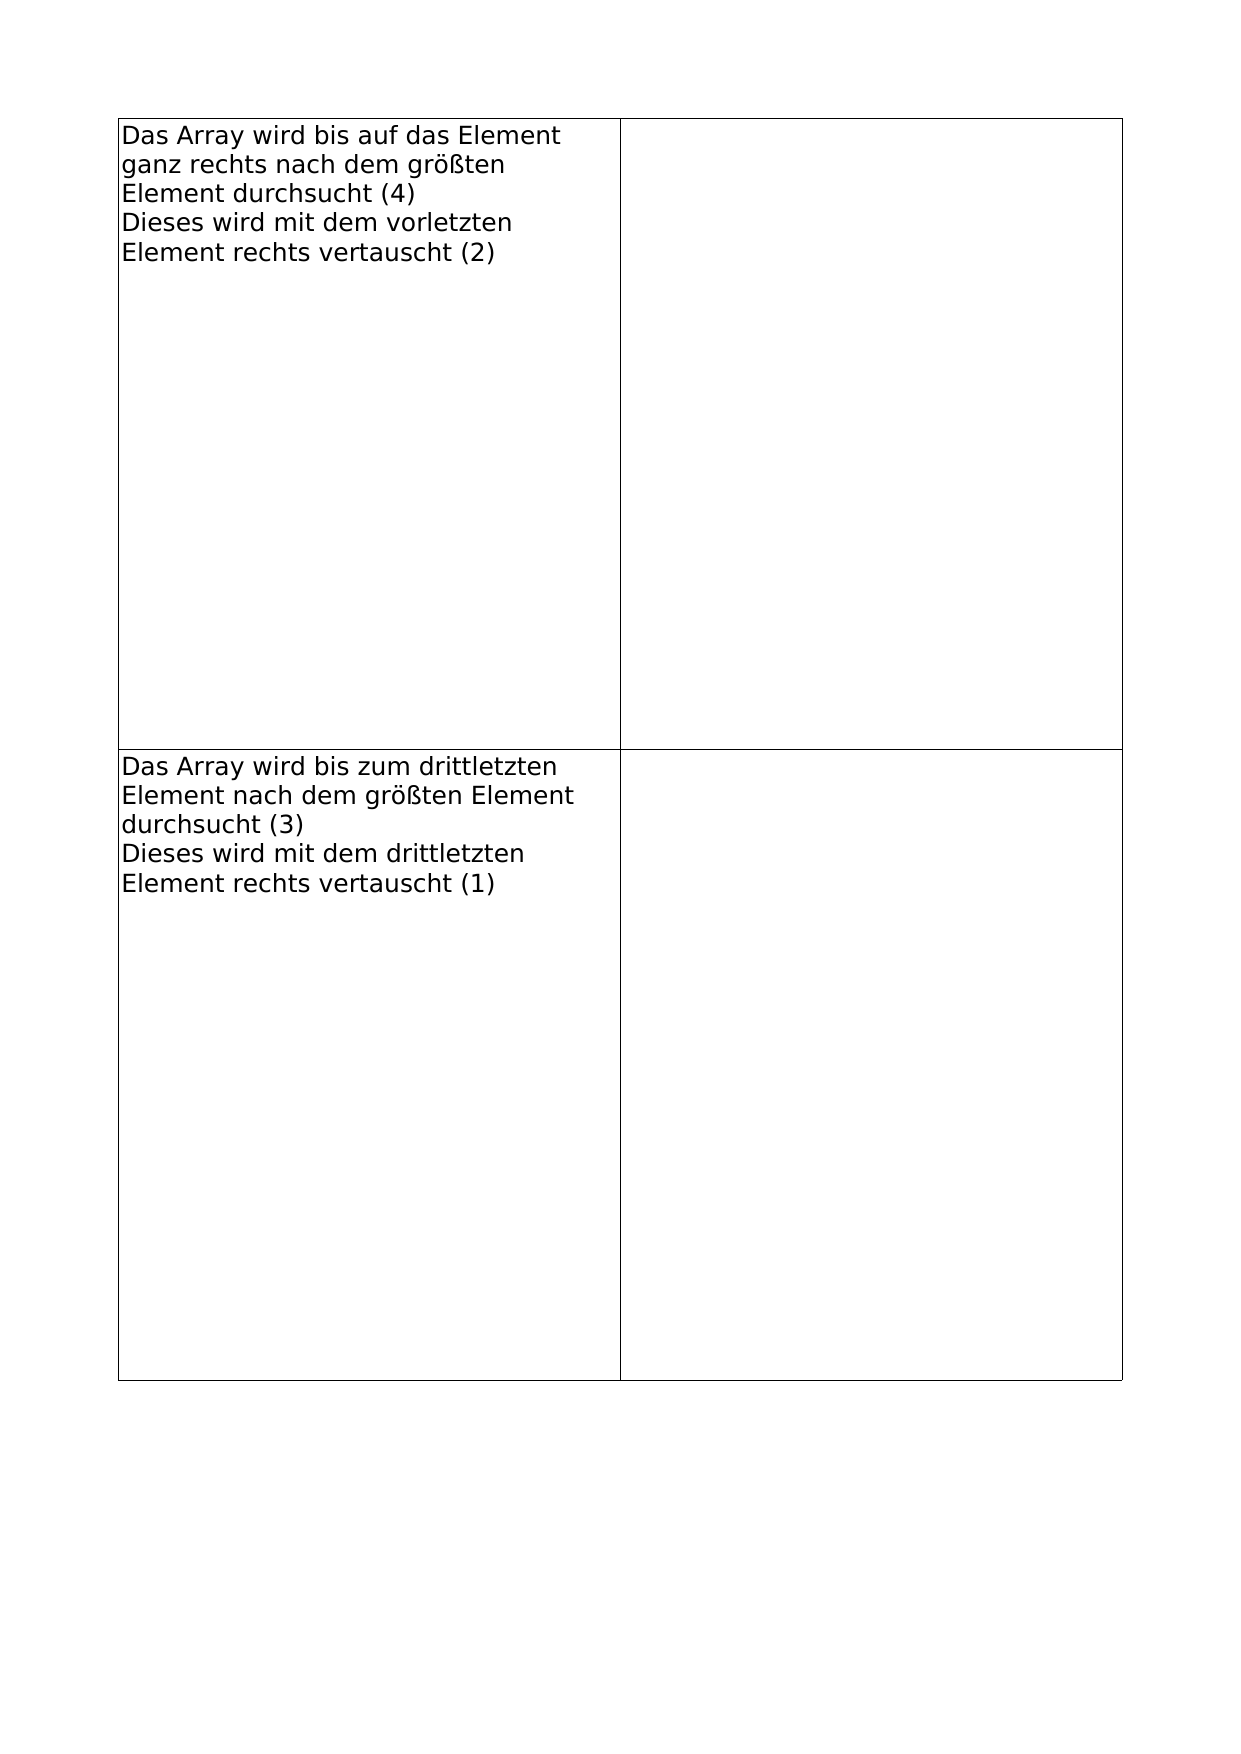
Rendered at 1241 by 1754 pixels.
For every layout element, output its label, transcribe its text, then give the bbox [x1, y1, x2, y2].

table_cell [621, 119, 1122, 749]
table_cell Das Array wird bis zum drittletzten Element nach dem größten Element durchsucht (3) Dieses wird mit dem drittletzten Element rechts vertauscht (1) [119, 750, 620, 1380]
table_cell Das Array wird bis auf das Element ganz rechts nach dem größten Element durchsucht (4) Dieses wird mit dem vorletzten Element rechts vertauscht (2) [119, 119, 620, 749]
table_cell [621, 750, 1122, 1380]
